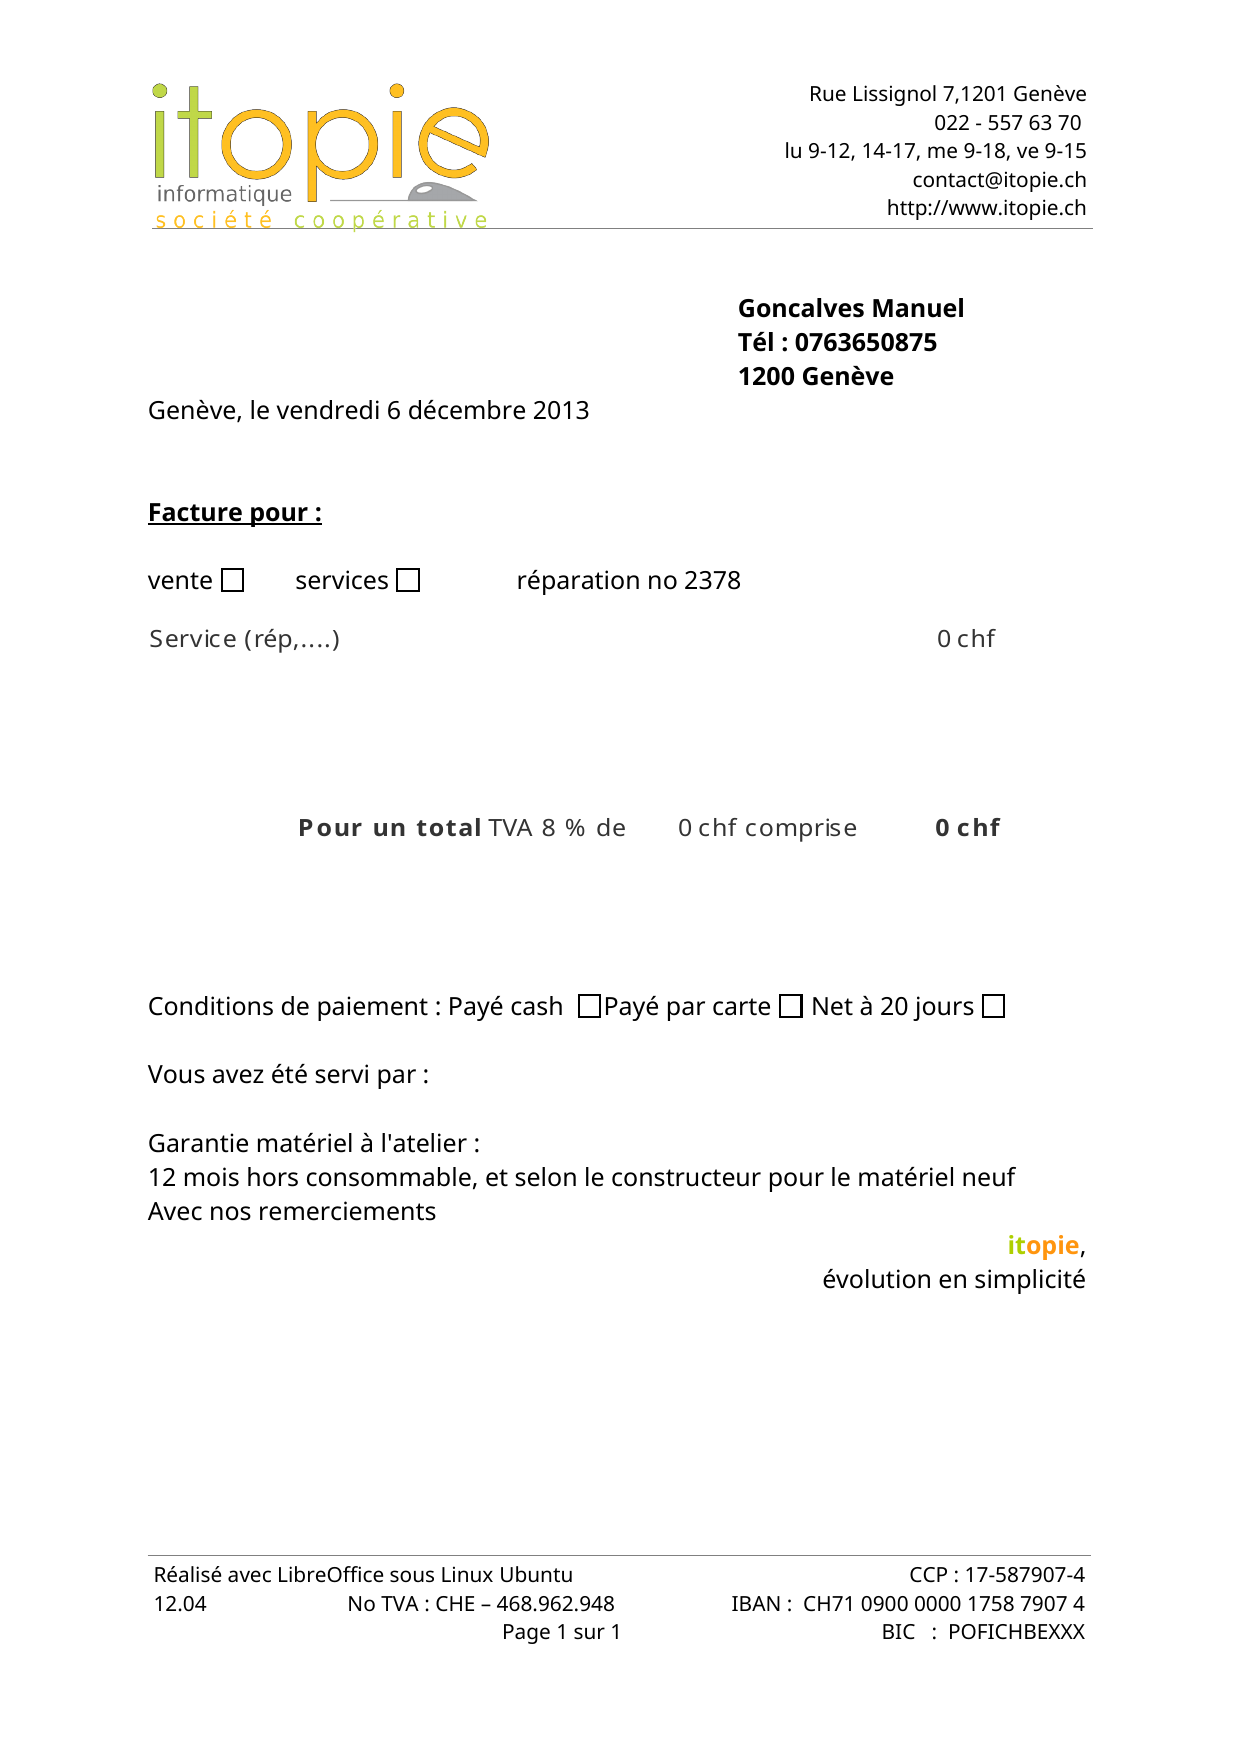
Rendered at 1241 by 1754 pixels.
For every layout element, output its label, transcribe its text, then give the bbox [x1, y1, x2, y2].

text itopie, [148, 1227, 1093, 1262]
text évolution en simplicité [148, 1262, 1093, 1296]
text Avec nos remerciements [148, 1193, 1093, 1227]
text Vous avez été servi par : [148, 1057, 1093, 1091]
text Garantie matériel à l'atelier : [148, 1125, 1093, 1159]
text vente services réparation no 2378 [148, 563, 1093, 597]
picture [138, 72, 500, 244]
text Genève, le vendredi 6 décembre 2013 [148, 392, 1093, 427]
text Facture pour : [148, 495, 1093, 529]
text 1200 Genève [148, 358, 1093, 392]
text Conditions de paiement : Payé cash Payé par carte Net à 20 jours [148, 989, 1093, 1023]
text Goncalves Manuel [148, 290, 1093, 324]
text 12 mois hors consommable, et selon le constructeur pour le matériel neuf [148, 1159, 1093, 1193]
text Tél : 0763650875 [148, 324, 1093, 358]
